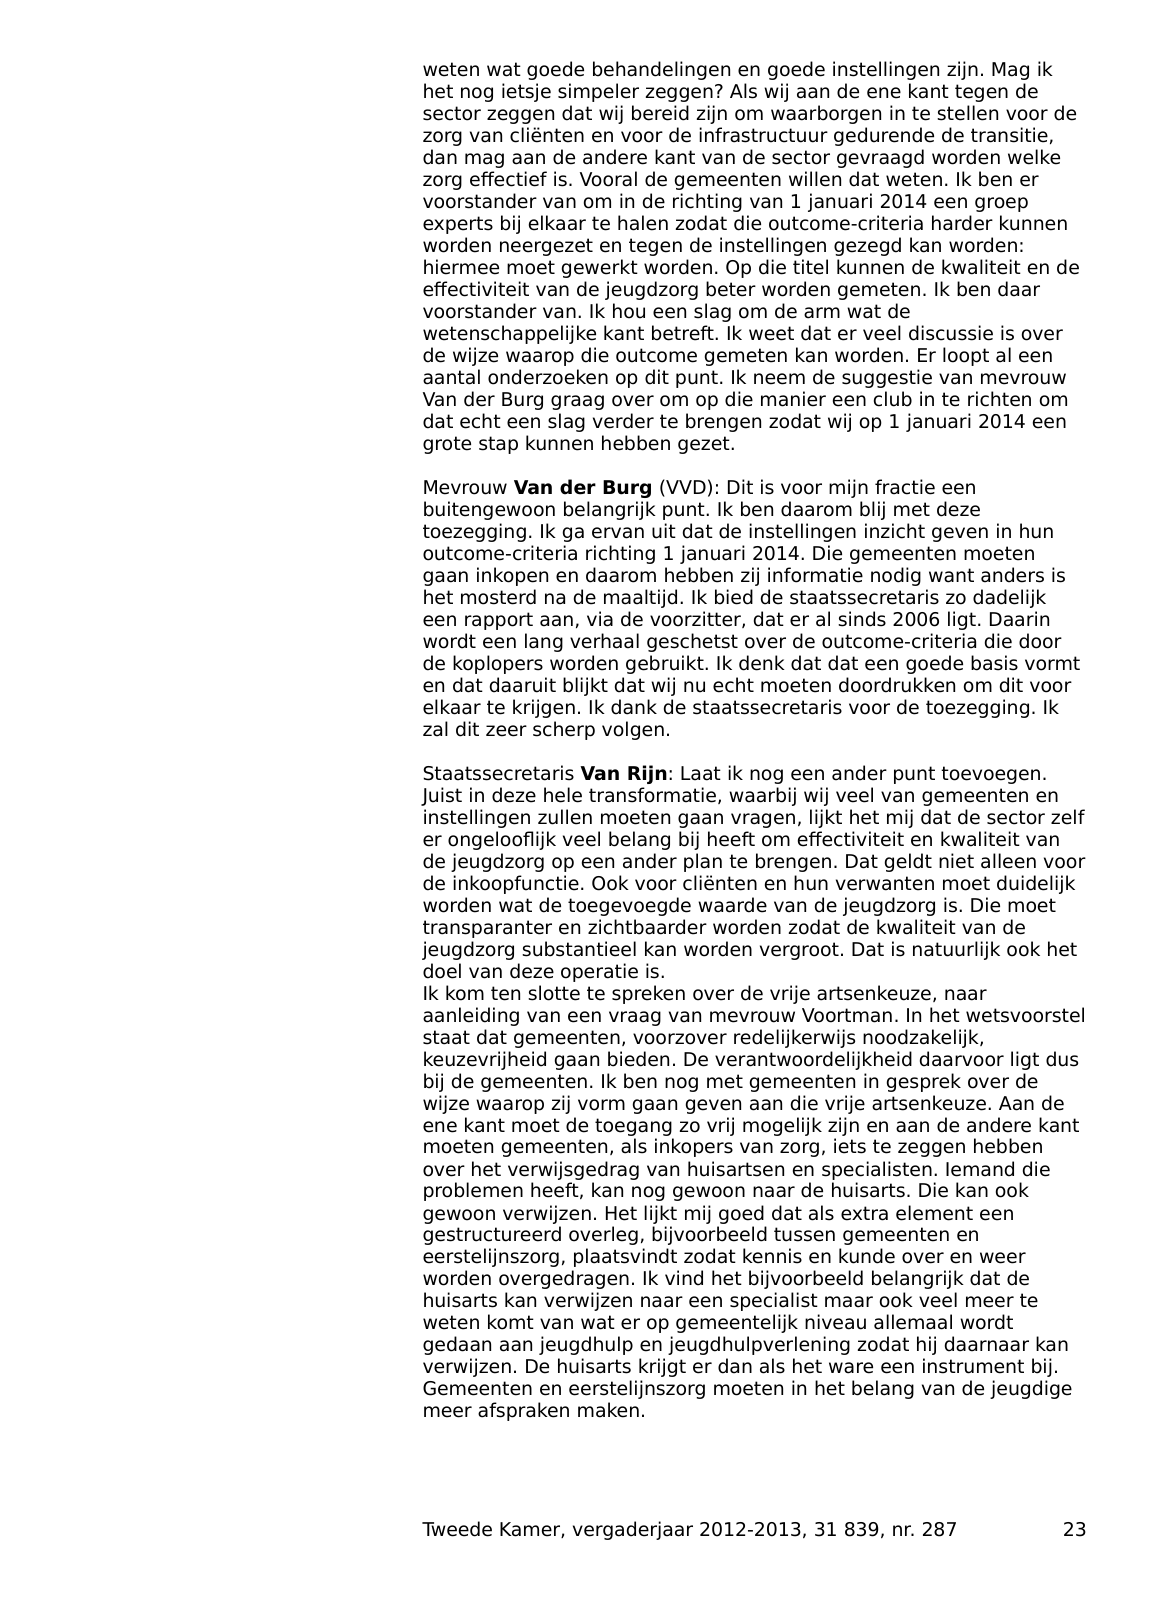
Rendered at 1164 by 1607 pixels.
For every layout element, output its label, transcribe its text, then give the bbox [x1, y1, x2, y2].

text weten wat goede behandelingen en goede instellingen zijn. Mag ik het nog ietsje simpeler zeggen? Als wij aan de ene kant tegen de sector zeggen dat wij bereid zijn om waarborgen in te stellen voor de zorg van cliënten en voor de infrastructuur gedurende de transitie, dan mag aan de andere kant van de sector gevraagd worden welke zorg effectief is. Vooral de gemeenten willen dat weten. Ik ben er voorstander van om in de richting van 1 januari 2014 een groep experts bij elkaar te halen zodat die outcome-criteria harder kunnen worden neergezet en tegen de instellingen gezegd kan worden: hiermee moet gewerkt worden. Op die titel kunnen de kwaliteit en de effectiviteit van de jeugdzorg beter worden gemeten. Ik ben daar voorstander van. Ik hou een slag om de arm wat de wetenschappelijke kant betreft. Ik weet dat er veel discussie is over de wijze waarop die outcome gemeten kan worden. Er loopt al een aantal onderzoeken op dit punt. Ik neem de suggestie van mevrouw Van der Burg graag over om op die manier een club in te richten om dat echt een slag verder te brengen zodat wij op 1 januari 2014 een grote stap kunnen hebben gezet. [422, 59, 1087, 455]
text Mevrouw Van der Burg (VVD): Dit is voor mijn fractie een buitengewoon belangrijk punt. Ik ben daarom blij met deze toezegging. Ik ga ervan uit dat de instellingen inzicht geven in hun outcome-criteria richting 1 januari 2014. Die gemeenten moeten gaan inkopen en daarom hebben zij informatie nodig want anders is het mosterd na de maaltijd. Ik bied de staatssecretaris zo dadelijk een rapport aan, via de voorzitter, dat er al sinds 2006 ligt. Daarin wordt een lang verhaal geschetst over de outcome-criteria die door de koplopers worden gebruikt. Ik denk dat dat een goede basis vormt en dat daaruit blijkt dat wij nu echt moeten doordrukken om dit voor elkaar te krijgen. Ik dank de staatssecretaris voor de toezegging. Ik zal dit zeer scherp volgen. [422, 477, 1087, 741]
text Ik kom ten slotte te spreken over de vrije artsenkeuze, naar aanleiding van een vraag van mevrouw Voortman. In het wetsvoorstel staat dat gemeenten, voorzover redelijkerwijs noodzakelijk, keuzevrijheid gaan bieden. De verantwoordelijkheid daarvoor ligt dus bij de gemeenten. Ik ben nog met gemeenten in gesprek over de wijze waarop zij vorm gaan geven aan die vrije artsenkeuze. Aan de ene kant moet de toegang zo vrij mogelijk zijn en aan de andere kant moeten gemeenten, als inkopers van zorg, iets te zeggen hebben over het verwijsgedrag van huisartsen en specialisten. Iemand die problemen heeft, kan nog gewoon naar de huisarts. Die kan ook gewoon verwijzen. Het lijkt mij goed dat als extra element een gestructureerd overleg, bijvoorbeeld tussen gemeenten en eerstelijnszorg, plaatsvindt zodat kennis en kunde over en weer worden overgedragen. Ik vind het bijvoorbeeld belangrijk dat de huisarts kan verwijzen naar een specialist maar ook veel meer te weten komt van wat er op gemeentelijk niveau allemaal wordt gedaan aan jeugdhulp en jeugdhulpverlening zodat hij daarnaar kan verwijzen. De huisarts krijgt er dan als het ware een instrument bij. Gemeenten en eerstelijnszorg moeten in het belang van de jeugdige meer afspraken maken. [422, 983, 1087, 1422]
text Staatssecretaris Van Rijn: Laat ik nog een ander punt toevoegen. Juist in deze hele transformatie, waarbij wij veel van gemeenten en instellingen zullen moeten gaan vragen, lijkt het mij dat de sector zelf er ongelooflijk veel belang bij heeft om effectiviteit en kwaliteit van de jeugdzorg op een ander plan te brengen. Dat geldt niet alleen voor de inkoopfunctie. Ook voor cliënten en hun verwanten moet duidelijk worden wat de toegevoegde waarde van de jeugdzorg is. Die moet transparanter en zichtbaarder worden zodat de kwaliteit van de jeugdzorg substantieel kan worden vergroot. Dat is natuurlijk ook het doel van deze operatie is. [422, 763, 1087, 983]
